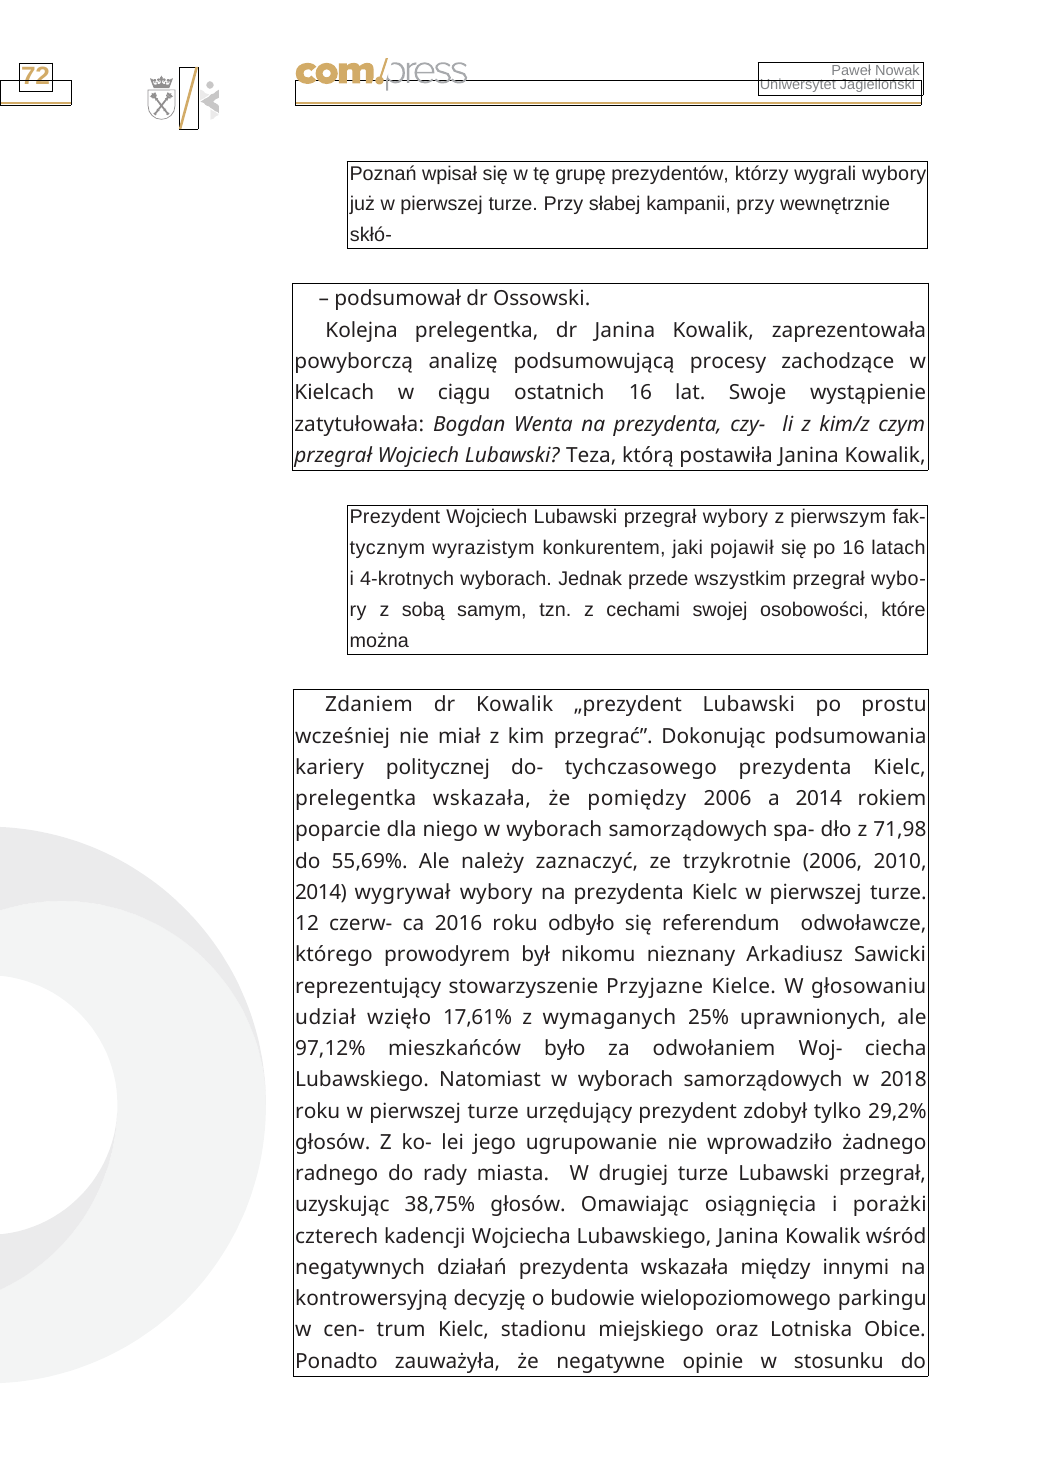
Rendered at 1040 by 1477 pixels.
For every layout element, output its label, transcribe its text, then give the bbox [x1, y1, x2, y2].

text Zdaniem dr Kowalik „prezydent Lubawski po prostu wcześniej nie miał z kim przegrać”. Dokonując podsumowania kariery politycznej do- tychczasowego prezydenta Kielc, prelegentka wskazała, że pomiędzy 2006 a 2014 rokiem poparcie dla niego w wyborach samorządowych spa- dło z 71,98 do 55,69%. Ale należy zaznaczyć, ze trzykrotnie (2006, 2010, 2014) wygrywał wybory na prezydenta Kielc w pierwszej turze. 12 czerw- ca 2016 roku odbyło się referendum odwoławcze, którego prowodyrem był nikomu nieznany Arkadiusz Sawicki reprezentujący stowarzyszenie Przyjazne Kielce. W głosowaniu udział wzięło 17,61% z wymaganych 25% uprawnionych, ale 97,12% mieszkańców było za odwołaniem Woj- ciecha Lubawskiego. Natomiast w wyborach samorządowych w 2018 roku w pierwszej turze urzędujący prezydent zdobył tylko 29,2% głosów. Z ko- lei jego ugrupowanie nie wprowadziło żadnego radnego do rady miasta. W drugiej turze Lubawski przegrał, uzyskując 38,75% głosów. Omawiając osiągnięcia i porażki czterech kadencji Wojciecha Lubawskiego, Janina Kowalik wśród negatywnych działań prezydenta wskazała między innymi na kontrowersyjną decyzję o budowie wielopoziomowego parkingu w cen- trum Kielc, stadionu miejskiego oraz Lotniska Obice. Ponadto zauważyła, że negatywne opinie w stosunku do Wojciecha Lubawskiego pojawiają się w dużej mierze z uwagi na jego zdecydowany brak umiejętności prowadze- nia dialogu z mieszkańcami oraz braku umiejętności dostrzeżenia i zrozu- mienia ich potrzeb. Odnosząc się do zwycięstwa Bogdana Wenty prelegenta [295, 690, 926, 1376]
text – podsumował dr Ossowski. [318, 284, 928, 312]
text Prezydent Wojciech Lubawski przegrał wybory z pierwszym fak- tycznym wyrazistym konkurentem, jaki pojawił się po 16 latach i 4-krotnych wyborach. Jednak przede wszystkim przegrał wybo- ry z sobą samym, tzn. z cechami swojej osobowości, które można [349, 506, 926, 651]
text [21, 81, 52, 89]
picture [200, 81, 219, 120]
text 72 [21, 64, 52, 80]
text Paweł Nowak Uniwersytet Jagielloński [759, 64, 921, 80]
text Kolejna prelegentka, dr Janina Kowalik, zaprezentowała powyborczą analizę podsumowującą procesy zachodzące w Kielcach w ciągu ostatnich 16 lat. Swoje wystąpienie zatytułowała: Bogdan Wenta na prezydenta, czy- li z kim/z czym przegrał Wojciech Lubawski? Teza, którą postawiła Janina Kowalik, brzmiała: [294, 315, 926, 470]
text Poznań wpisał się w tę grupę prezydentów, którzy wygrali wybory już w pierwszej turze. Przy słabej kampanii, przy wewnętrznie skłó- [349, 162, 927, 246]
